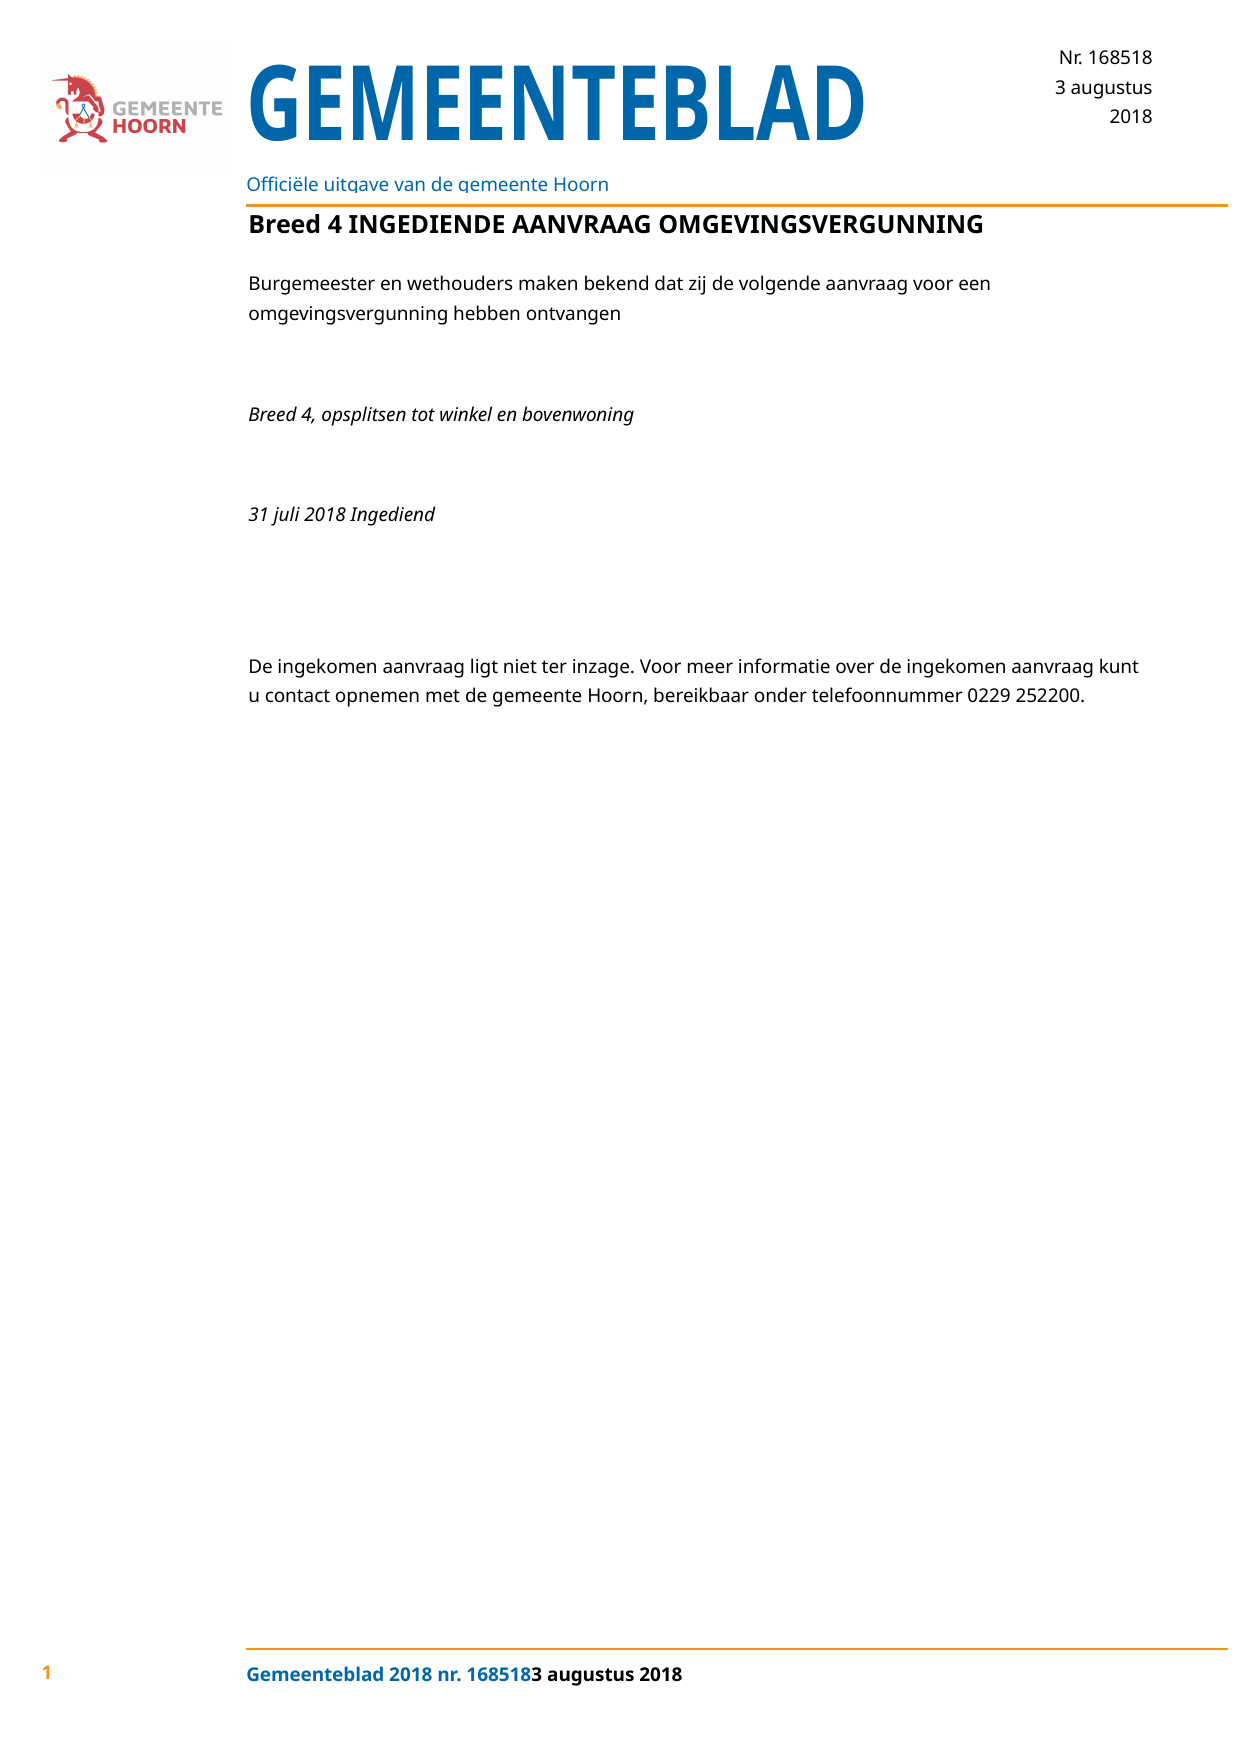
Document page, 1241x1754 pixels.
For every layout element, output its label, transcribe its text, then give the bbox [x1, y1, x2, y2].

text Burgemeester en wethouders maken bekend dat zij de volgende aanvraag voor een omgevingsvergunning hebben ontvangen [248, 270, 1152, 326]
text 31 juli 2018 Ingediend [248, 502, 1152, 527]
text Breed 4, opsplitsen tot winkel en bovenwoning [248, 401, 1152, 426]
picture [41, 47, 231, 172]
text De ingekomen aanvraag ligt niet ter inzage. Voor meer informatie over de ingekomen aanvraag kunt u contact opnemen met de gemeente Hoorn, bereikbaar onder telefoonnummer 0229 252200. [248, 653, 1152, 708]
text Breed 4 INGEDIENDE AANVRAAG OMGEVINGSVERGUNNING [248, 207, 1152, 241]
